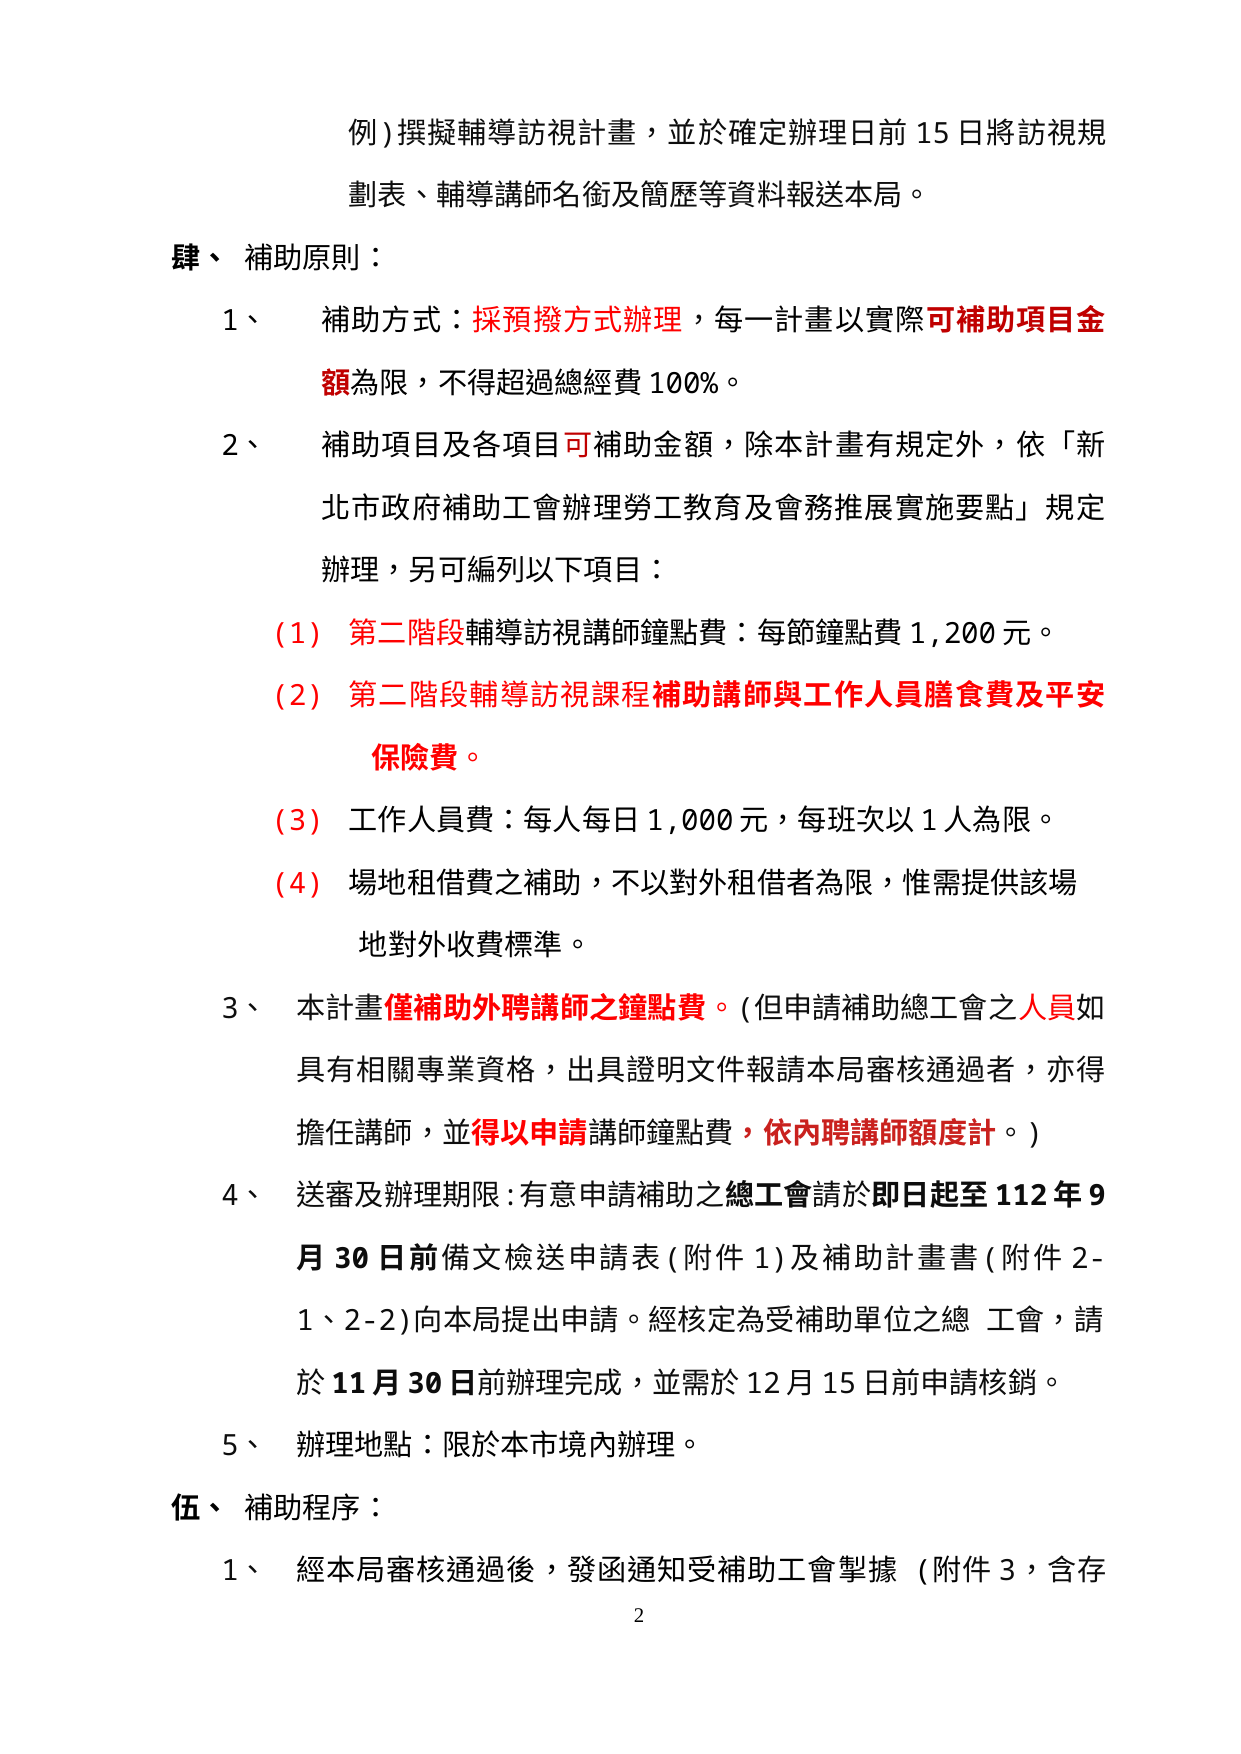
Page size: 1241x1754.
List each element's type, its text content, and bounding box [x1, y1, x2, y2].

list 經本局審核通過後，發函通知受補助工會掣據 (附件3，含存 [221, 1526, 1106, 1589]
list 第二階段輔導訪視講師鐘點費：每節鐘點費1,200元。 [271, 589, 1106, 651]
list 送審及辦理期限:有意申請補助之總工會請於即日起至112年9月30日前備文檢送申請表(附件1)及補助計畫書(附件2-1、2-2)向本局提出申請。經核定為受補助單位之總 工會，請於11月30日前辦理完成，並需於12月15日前申請核銷。 [221, 1151, 1106, 1401]
list 例)撰擬輔導訪視計畫，並於確定辦理日前15日將訪視規劃表、輔導講師名銜及簡歷等資料報送本局。 [348, 89, 1106, 214]
list 補助程序： [171, 1464, 1106, 1526]
list 補助項目及各項目可補助金額，除本計畫有規定外，依「新北市政府補助工會辦理勞工教育及會務推展實施要點」規定辦理，另可編列以下項目： [221, 401, 1106, 589]
list 第二階段輔導訪視課程補助講師與工作人員膳食費及平安保險費。 [271, 651, 1106, 776]
list 本計畫僅補助外聘講師之鐘點費。(但申請補助總工會之人員如具有相關專業資格，出具證明文件報請本局審核通過者，亦得擔任講師，並得以申請講師鐘點費，依內聘講師額度計。) [221, 964, 1106, 1151]
list 工作人員費：每人每日1,000元，每班次以1人為限。 [271, 776, 1106, 839]
list 補助原則： [171, 214, 1106, 276]
text 地對外收費標準。 [271, 901, 1106, 964]
list 辦理地點：限於本市境內辦理。 [221, 1401, 1106, 1464]
list 場地租借費之補助，不以對外租借者為限，惟需提供該場 [271, 839, 1106, 901]
list 補助方式：採預撥方式辦理，每一計畫以實際可補助項目金額為限，不得超過總經費100%。 [221, 276, 1106, 401]
